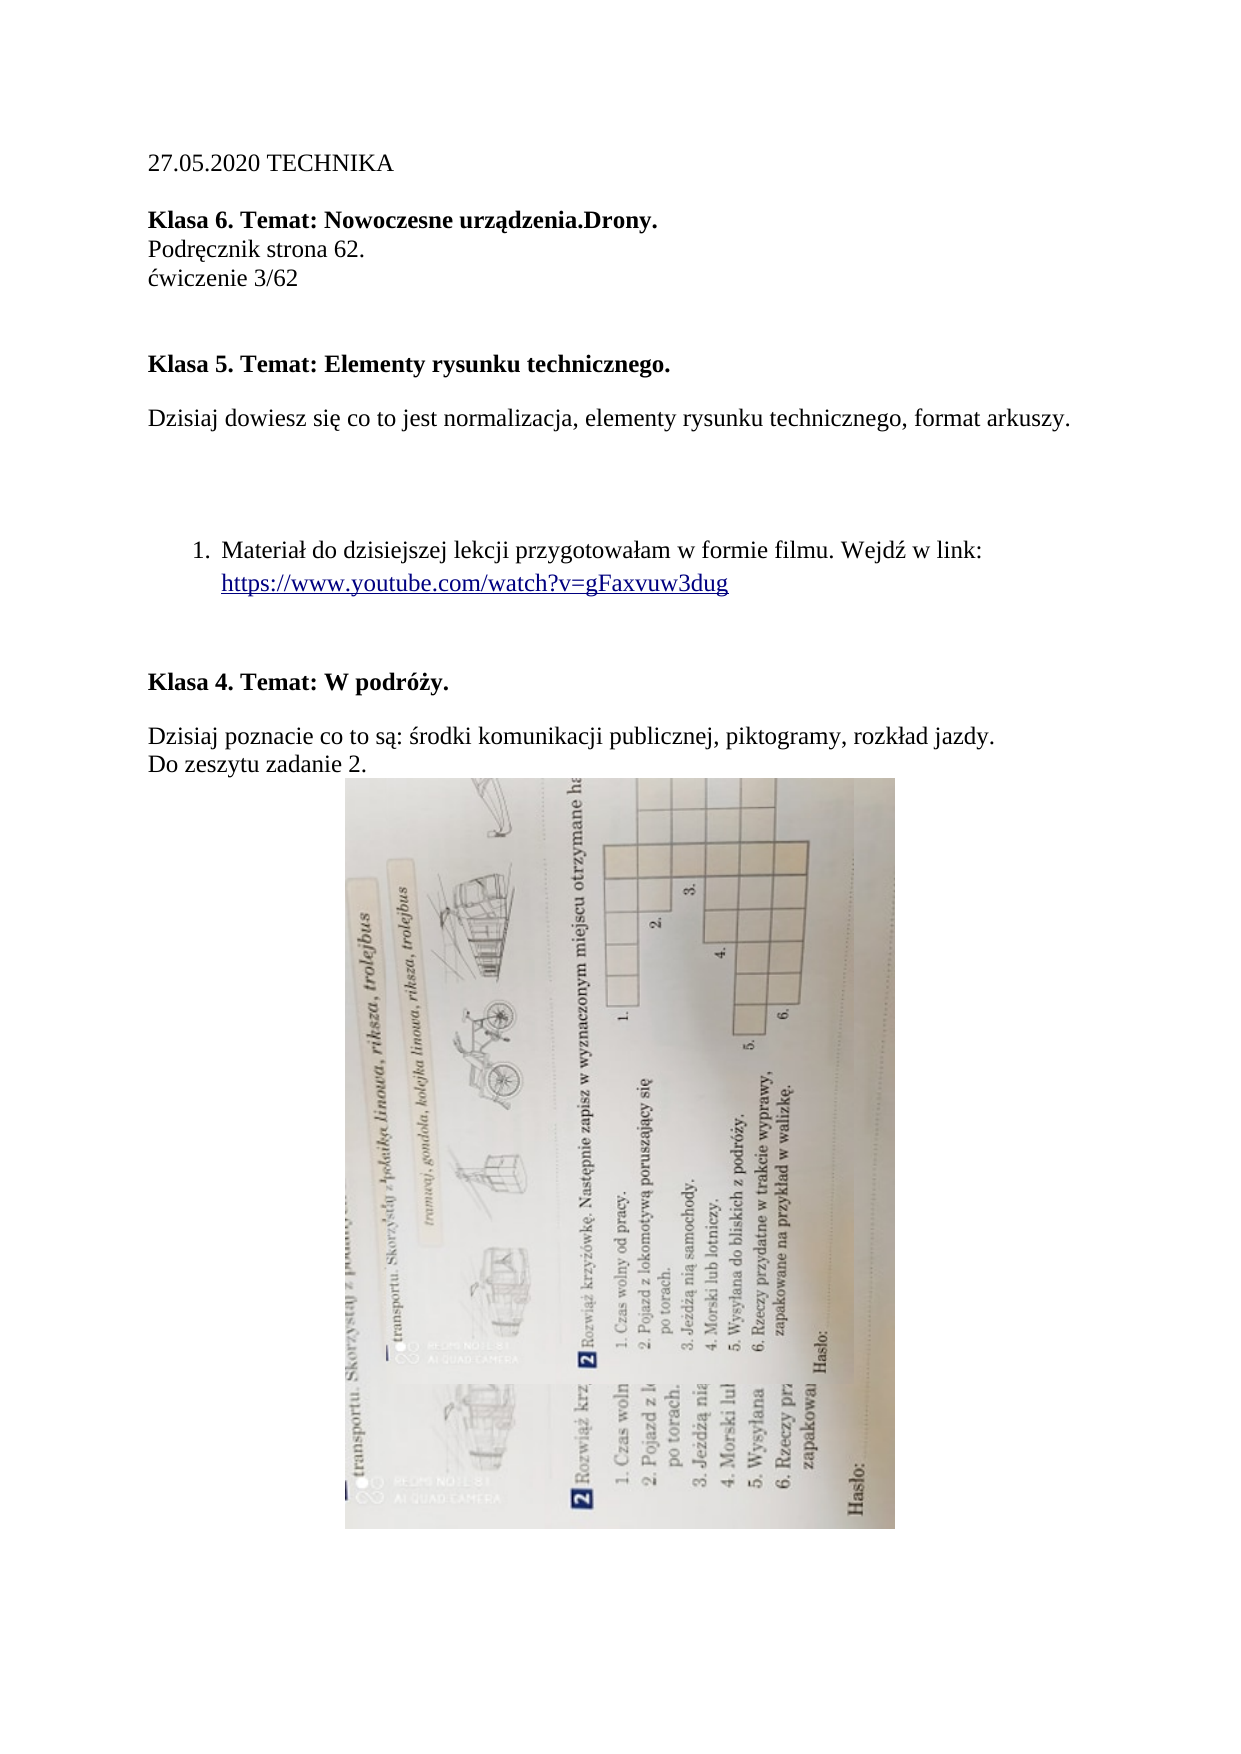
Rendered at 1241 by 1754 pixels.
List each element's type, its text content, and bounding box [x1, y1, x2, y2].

text Klasa 4. Temat: W podróży. [148, 667, 1093, 696]
text Do zeszytu zadanie 2. [148, 749, 1093, 778]
list https://www.youtube.com/watch?v=gFaxvuw3dug [192, 568, 1093, 597]
text 27.05.2020 TECHNIKA [148, 148, 1093, 176]
text Dzisiaj dowiesz się co to jest normalizacja, elementy rysunku technicznego, format arkuszy. [148, 403, 1093, 464]
text Dzisiaj poznacie co to są: środki komunikacji publicznej, piktogramy, rozkład jazdy. [148, 721, 1093, 749]
list Materiał do dzisiejszej lekcji przygotowałam w formie filmu. Wejdź w link: [192, 535, 1093, 563]
picture [345, 778, 895, 1529]
text Klasa 5. Temat: Elementy rysunku technicznego. [148, 349, 1093, 378]
text Klasa 6. Temat: Nowoczesne urządzenia.Drony. Podręcznik strona 62. [148, 205, 1093, 263]
text ćwiczenie 3/62 [148, 263, 1093, 291]
